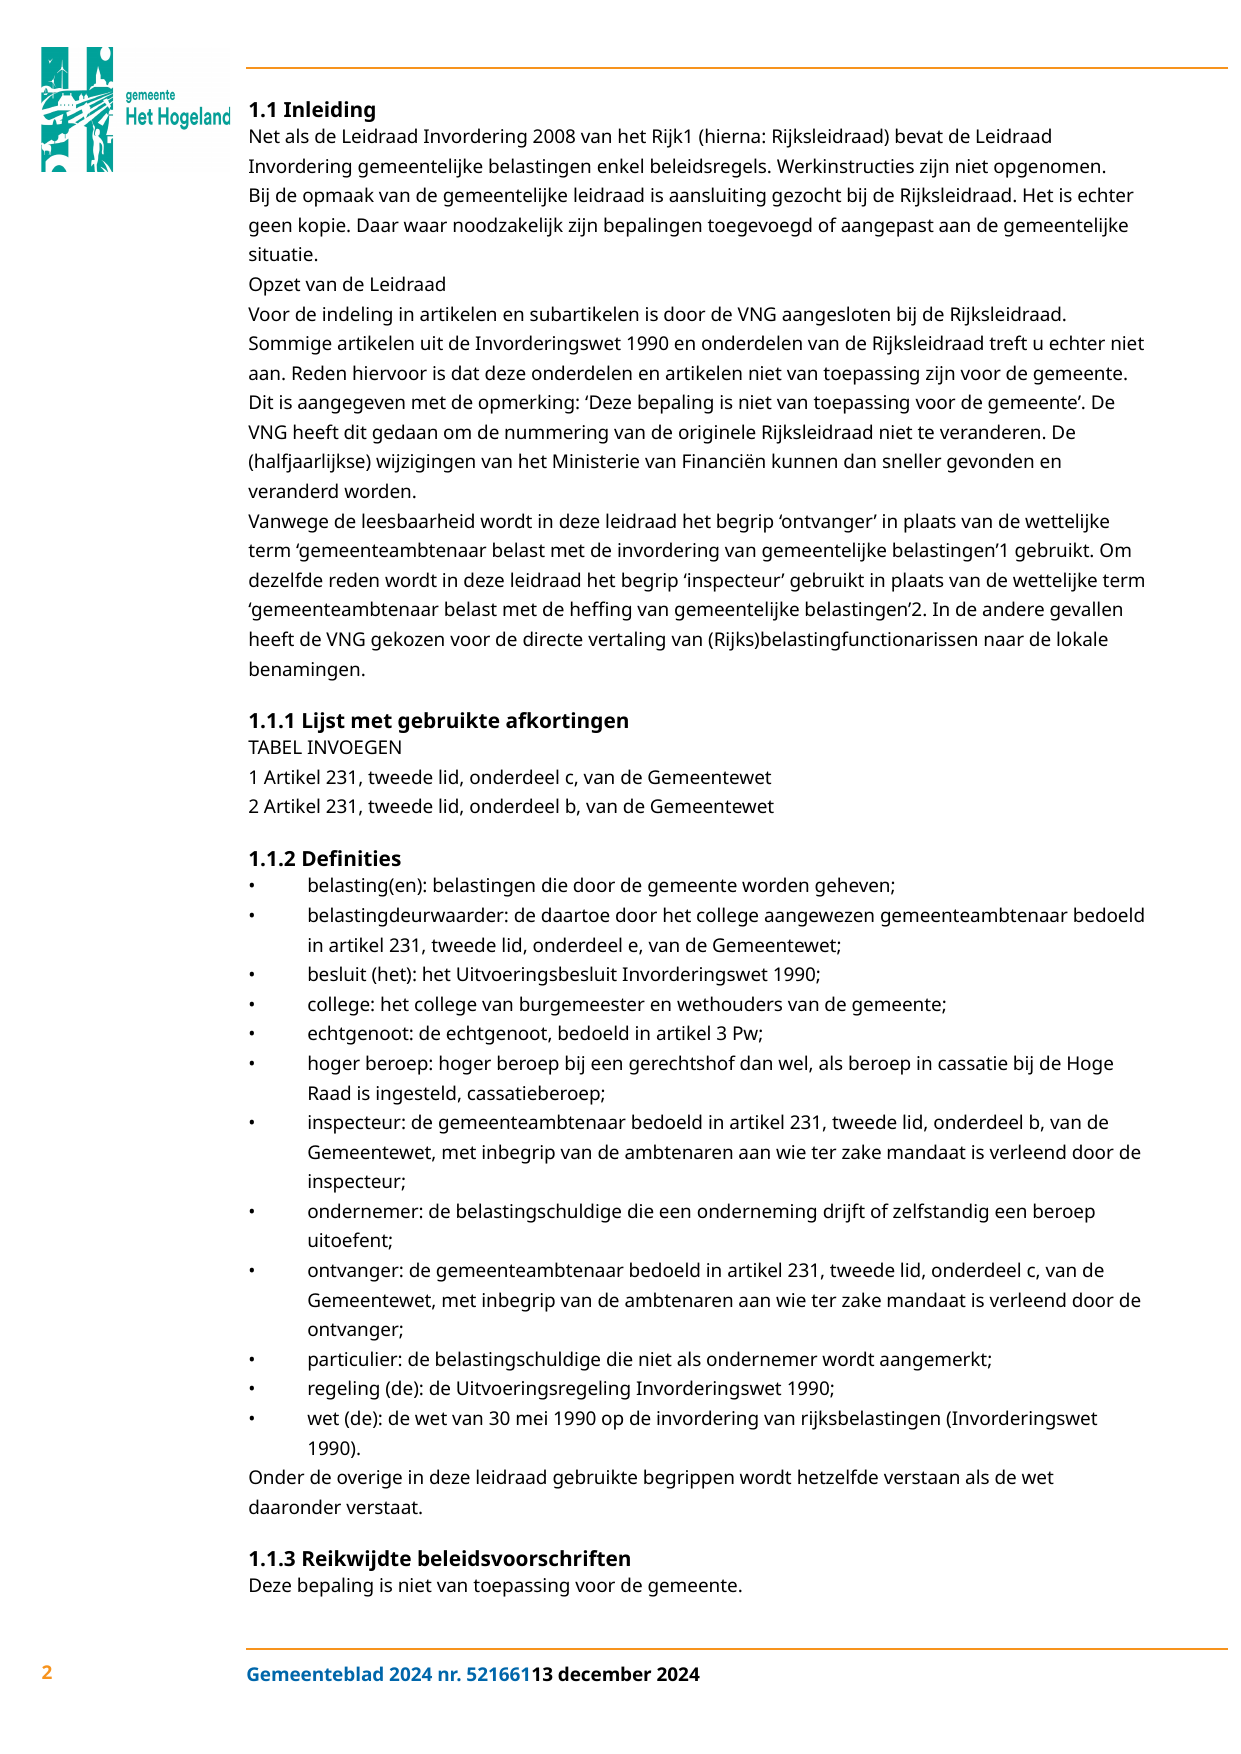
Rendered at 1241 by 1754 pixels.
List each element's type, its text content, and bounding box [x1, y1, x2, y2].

text 2 Artikel 231, tweede lid, onderdeel b, van de Gemeentewet [248, 794, 1152, 819]
text Net als de Leidraad Invordering 2008 van het Rijk1 (hierna: Rijksleidraad) bevat de Leidraad Invordering gemeentelijke belastingen enkel beleidsregels. Werkinstructies zijn niet opgenomen. [248, 123, 1152, 178]
list wet (de): de wet van 30 mei 1990 op de invordering van rijksbelastingen (Invorderingswet 1990). [248, 1405, 1152, 1460]
list besluit (het): het Uitvoeringsbesluit Invorderingswet 1990; [248, 961, 1152, 987]
list echtgenoot: de echtgenoot, bedoeld in artikel 3 Pw; [248, 1021, 1152, 1046]
list hoger beroep: hoger beroep bij een gerechtshof dan wel, als beroep in cassatie bij de Hoge Raad is ingesteld, cassatieberoep; [248, 1050, 1152, 1105]
text 1.1 Inleiding [248, 95, 1152, 123]
text 1.1.2 Definities [248, 844, 1152, 873]
list regeling (de): de Uitvoeringsregeling Invorderingswet 1990; [248, 1376, 1152, 1401]
text Vanwege de leesbaarheid wordt in deze leidraad het begrip ‘ontvanger’ in plaats van de wettelijke term ‘gemeenteambtenaar belast met de invordering van gemeentelijke belastingen’1 gebruikt. Om dezelfde reden wordt in deze leidraad het begrip ‘inspecteur’ gebruikt in plaats van de wettelijke term ‘gemeenteambtenaar belast met de heffing van gemeentelijke belastingen’2. In de andere gevallen heeft de VNG gekozen voor de directe vertaling van (Rijks)belastingfunctionarissen naar de lokale benamingen. [248, 508, 1152, 681]
text 1.1.1 Lijst met gebruikte afkortingen [248, 706, 1152, 734]
list belasting(en): belastingen die door de gemeente worden geheven; [248, 873, 1152, 898]
list particulier: de belastingschuldige die niet als ondernemer wordt aangemerkt; [248, 1346, 1152, 1372]
list belastingdeurwaarder: de daartoe door het college aangewezen gemeenteambtenaar bedoeld in artikel 231, tweede lid, onderdeel e, van de Gemeentewet; [248, 902, 1152, 957]
text Onder de overige in deze leidraad gebruikte begrippen wordt hetzelfde verstaan als de wet daaronder verstaat. [248, 1464, 1152, 1519]
text Bij de opmaak van de gemeentelijke leidraad is aansluiting gezocht bij de Rijksleidraad. Het is echter geen kopie. Daar waar noodzakelijk zijn bepalingen toegevoegd of aangepast aan de gemeentelijke situatie. [248, 182, 1152, 267]
text TABEL INVOEGEN [248, 734, 1152, 760]
list ondernemer: de belastingschuldige die een onderneming drijft of zelfstandig een beroep uitoefent; [248, 1198, 1152, 1253]
list college: het college van burgemeester en wethouders van de gemeente; [248, 991, 1152, 1017]
text Deze bepaling is niet van toepassing voor de gemeente. [248, 1573, 1152, 1598]
text 1.1.3 Reikwijdte beleidsvoorschriften [248, 1544, 1152, 1573]
text 1 Artikel 231, tweede lid, onderdeel c, van de Gemeentewet [248, 764, 1152, 790]
list inspecteur: de gemeenteambtenaar bedoeld in artikel 231, tweede lid, onderdeel b, van de Gemeentewet, met inbegrip van de ambtenaren aan wie ter zake mandaat is verleend door de inspecteur; [248, 1109, 1152, 1194]
text Opzet van de Leidraad [248, 271, 1152, 297]
list ontvanger: de gemeenteambtenaar bedoeld in artikel 231, tweede lid, onderdeel c, van de Gemeentewet, met inbegrip van de ambtenaren aan wie ter zake mandaat is verleend door de ontvanger; [248, 1257, 1152, 1342]
picture [41, 47, 231, 172]
text Voor de indeling in artikelen en subartikelen is door de VNG aangesloten bij de Rijksleidraad. Sommige artikelen uit de Invorderingswet 1990 en onderdelen van de Rijksleidraad treft u echter niet aan. Reden hiervoor is dat deze onderdelen en artikelen niet van toepassing zijn voor de gemeente. Dit is aangegeven met de opmerking: ‘Deze bepaling is niet van toepassing voor de gemeente’. De VNG heeft dit gedaan om de nummering van de originele Rijksleidraad niet te veranderen. De (halfjaarlijkse) wijzigingen van het Ministerie van Financiën kunnen dan sneller gevonden en veranderd worden. [248, 301, 1152, 504]
